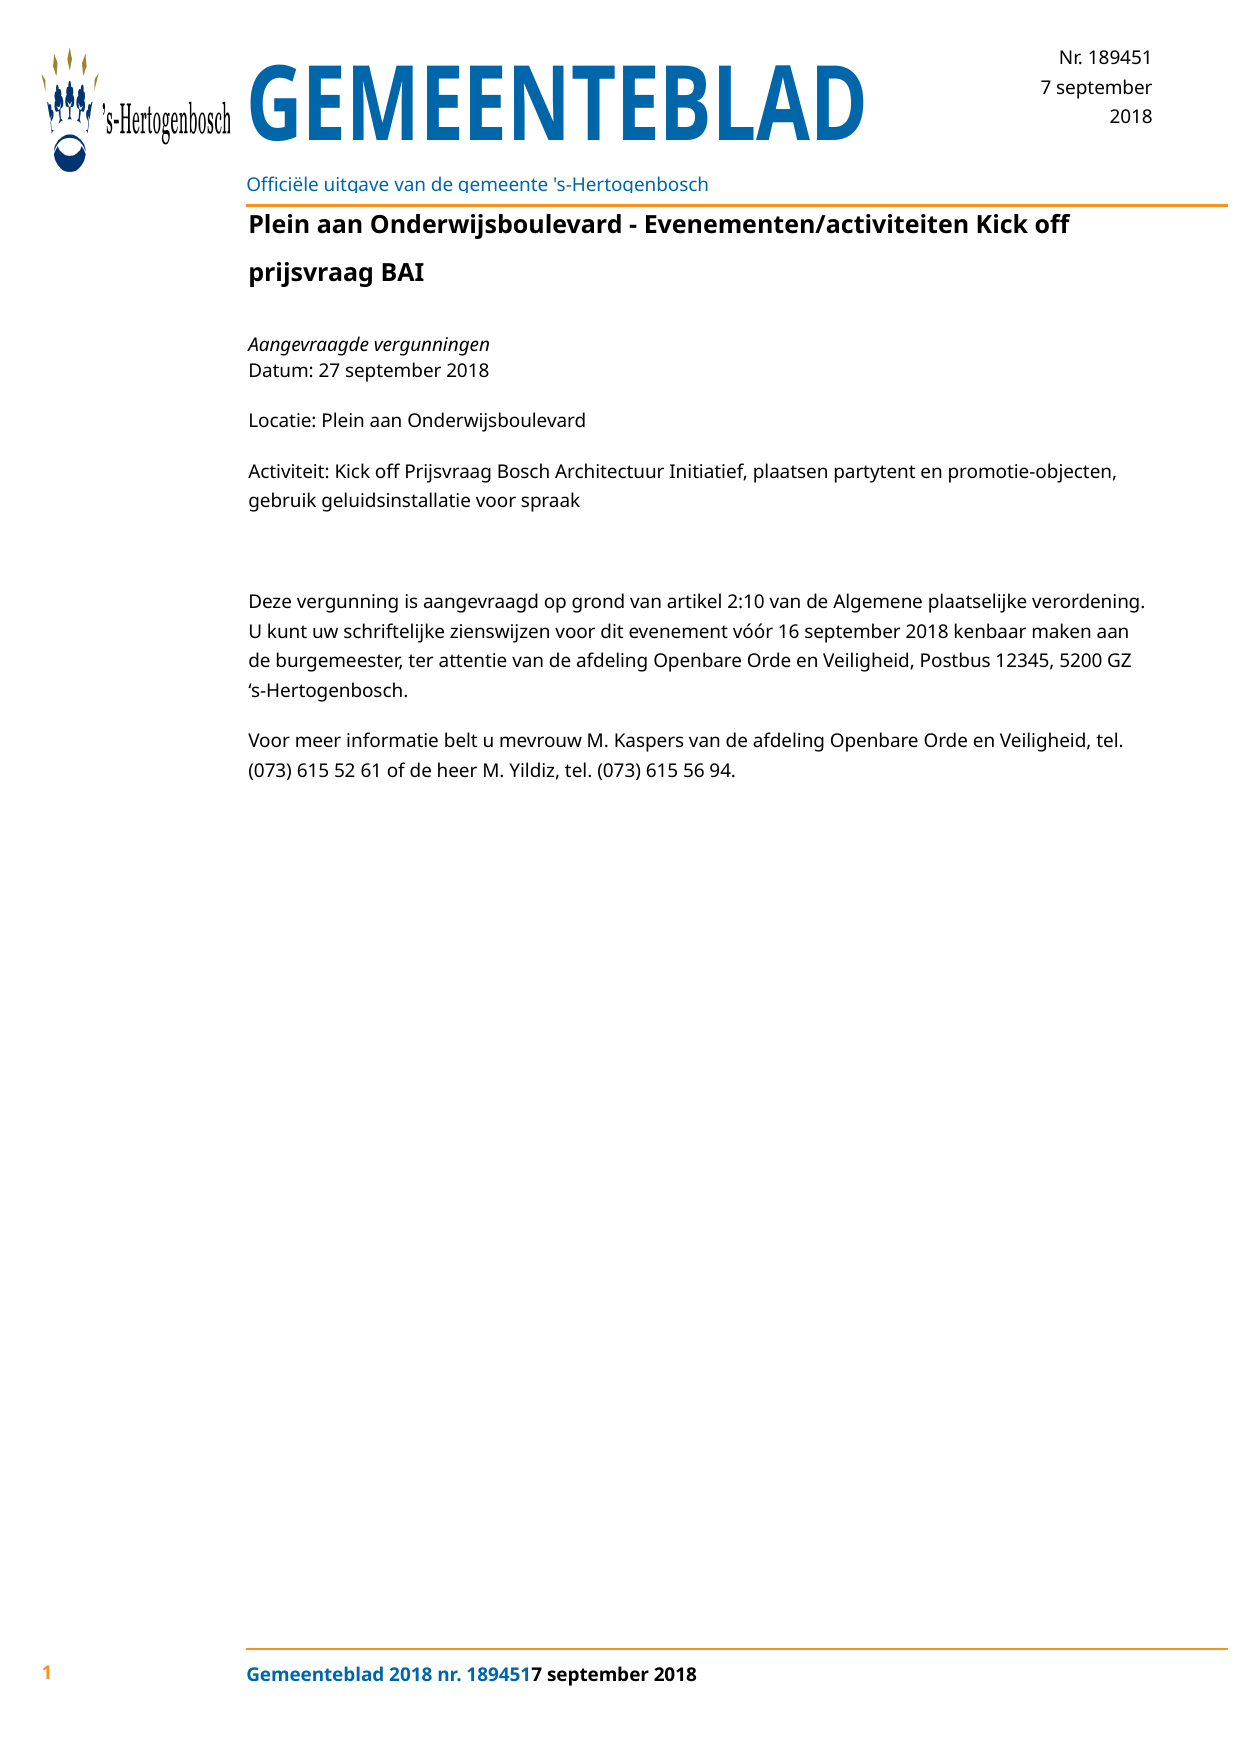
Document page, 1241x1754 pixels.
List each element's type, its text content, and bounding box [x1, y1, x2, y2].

text Voor meer informatie belt u mevrouw M. Kaspers van de afdeling Openbare Orde en Veiligheid, tel. (073) 615 52 61 of de heer M. Yildiz, tel. (073) 615 56 94. [248, 728, 1152, 783]
text Deze vergunning is aangevraagd op grond van artikel 2:10 van de Algemene plaatselijke verordening. U kunt uw schriftelijke zienswijzen voor dit evenement vóór 16 september 2018 kenbaar maken aan de burgemeester, ter attentie van de afdeling Openbare Orde en Veiligheid, Postbus 12345, 5200 GZ ‘s-Hertogenbosch. [248, 588, 1152, 703]
text Activiteit: Kick off Prijsvraag Bosch Architectuur Initiatief, plaatsen partytent en promotie-objecten, gebruik geluidsinstallatie voor spraak [248, 458, 1152, 513]
text Datum: 27 september 2018 [248, 357, 1152, 383]
text Plein aan Onderwijsboulevard - Evenementen/activiteiten Kick off prijsvraag BAI [248, 207, 1152, 288]
picture [41, 47, 231, 172]
text Aangevraagde vergunningen [248, 331, 1152, 357]
text Locatie: Plein aan Onderwijsboulevard [248, 408, 1152, 433]
